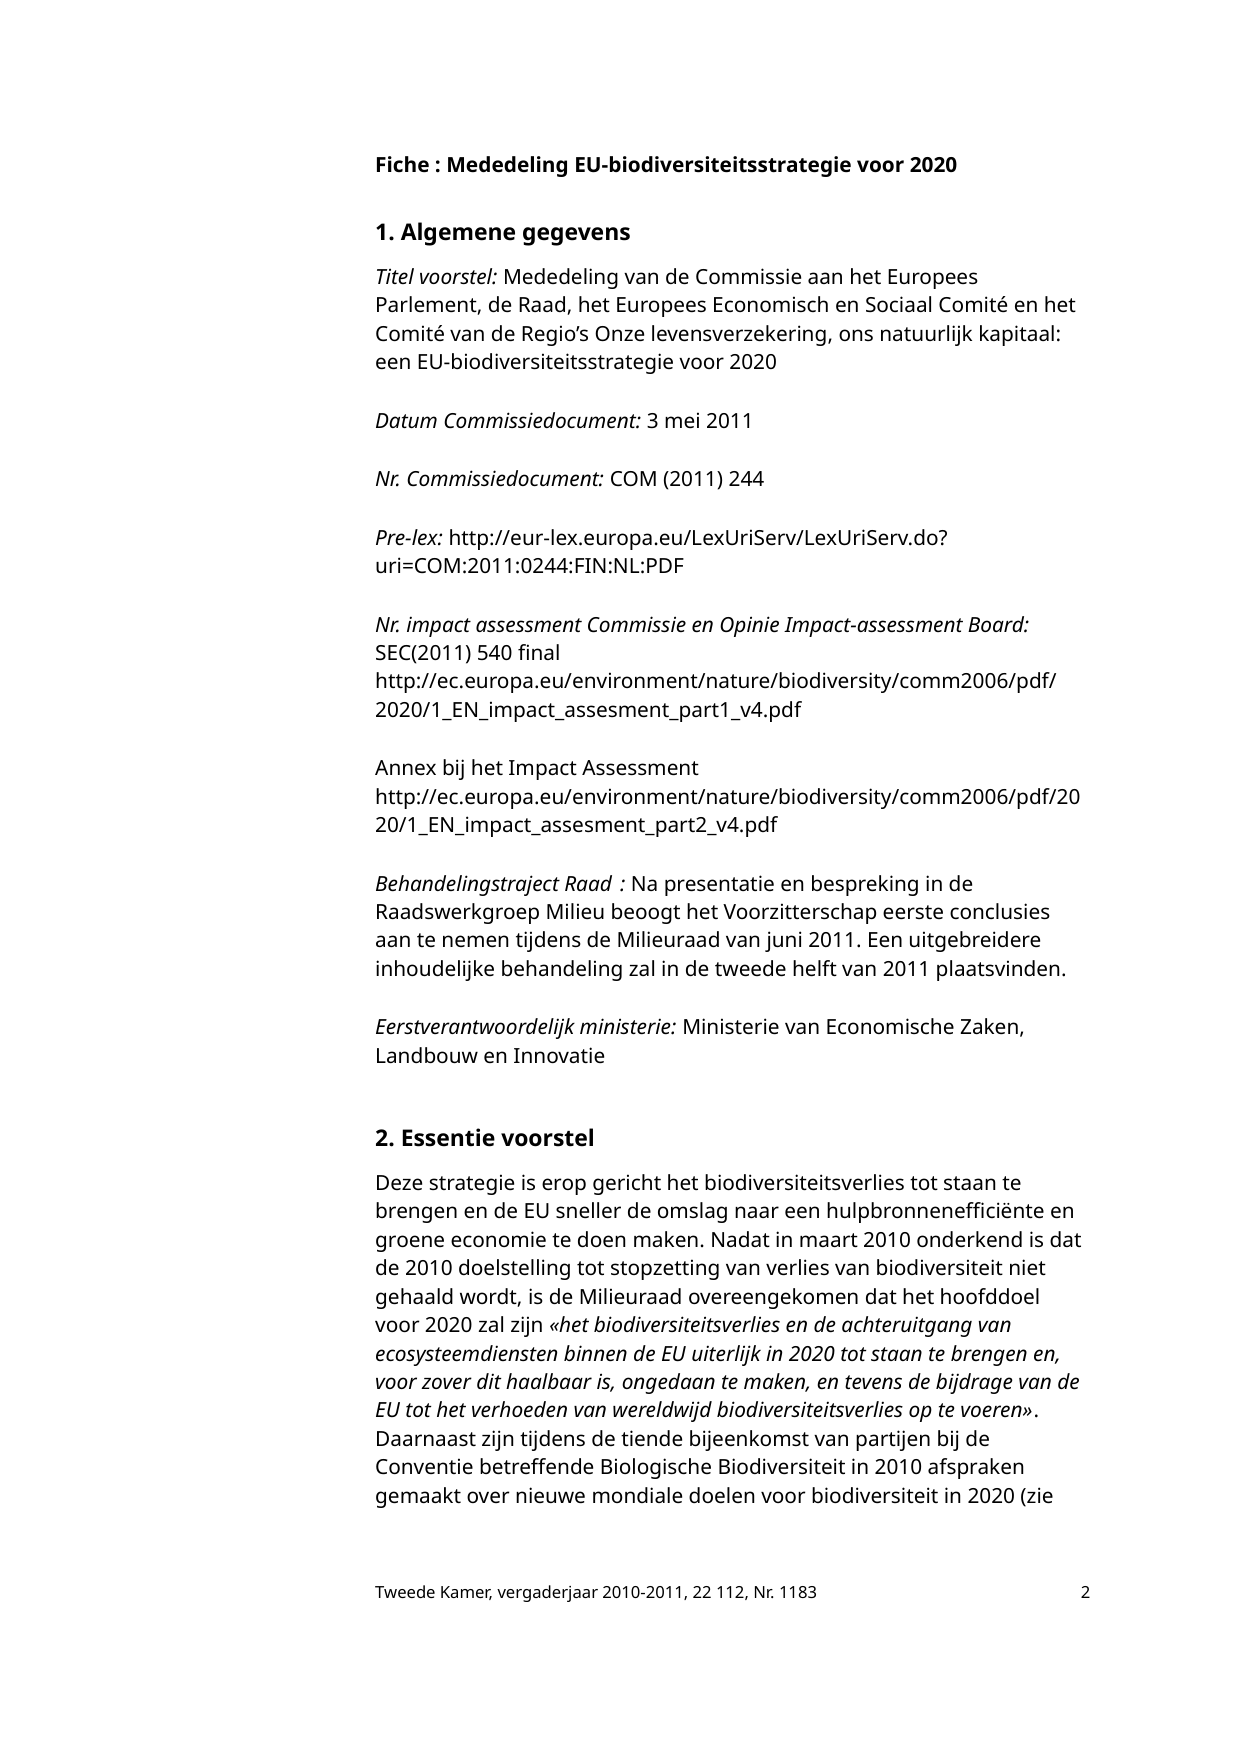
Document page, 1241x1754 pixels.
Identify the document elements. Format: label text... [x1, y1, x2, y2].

text Deze strategie is erop gericht het biodiversiteitsverlies tot staan te brengen en de EU sneller de omslag naar een hulpbronnenefficiënte en groene economie te doen maken. Nadat in maart 2010 onderkend is dat de 2010 doelstelling tot stopzetting van verlies van biodiversiteit niet gehaald wordt, is de Milieuraad overeengekomen dat het hoofddoel voor 2020 zal zijn «het biodiversiteitsverlies en de achteruitgang van ecosysteemdiensten binnen de EU uiterlijk in 2020 tot staan te brengen en, voor zover dit haalbaar is, ongedaan te maken, en tevens de bijdrage van de EU tot het verhoeden van wereldwijd biodiversiteitsverlies op te voeren». Daarnaast zijn tijdens de tiende bijeenkomst van partijen bij de Conventie betreffende Biologische Biodiversiteit in 2010 afspraken gemaakt over nieuwe mondiale doelen voor biodiversiteit in 2020 (zie [375, 1168, 1090, 1509]
text Behandelingstraject Raad : Na presentatie en bespreking in de Raadswerkgroep Milieu beoogt het Voorzitterschap eerste conclusies aan te nemen tijdens de Milieuraad van juni 2011. Een uitgebreidere inhoudelijke behandeling zal in de tweede helft van 2011 plaatsvinden. [375, 869, 1090, 982]
subtitle 1. Algemene gegevens [375, 216, 1090, 247]
subtitle 2. Essentie voorstel [375, 1122, 1090, 1153]
text Nr. Commissiedocument: COM (2011) 244 [375, 464, 1090, 493]
text Eerstverantwoordelijk ministerie: Ministerie van Economische Zaken, Landbouw en Innovatie [375, 1012, 1090, 1069]
text Titel voorstel: Mededeling van de Commissie aan het Europees Parlement, de Raad, het Europees Economisch en Sociaal Comité en het Comité van de Regio’s Onze levensverzekering, ons natuurlijk kapitaal: een EU-biodiversiteitsstrategie voor 2020 [375, 262, 1090, 376]
text Fiche : Mededeling EU-biodiversiteitsstrategie voor 2020 [375, 150, 1090, 178]
text Annex bij het Impact Assessment http://ec.europa.eu/environment/nature/biodiversity/comm2006/pdf/2020/1_EN_impact_assesment_part2_v4.pdf [375, 753, 1090, 839]
text Datum Commissiedocument: 3 mei 2011 [375, 406, 1090, 434]
text http://ec.europa.eu/environment/nature/biodiversity/comm2006/pdf/2020/1_EN_impact_assesment_part1_v4.pdf [375, 667, 1090, 723]
text Nr. impact assessment Commissie en Opinie Impact-assessment Board: SEC(2011) 540 final [375, 610, 1090, 667]
text Pre-lex: http://eur-lex.europa.eu/LexUriServ/LexUriServ.do?uri=COM:2011:0244:FIN:NL:PDF [375, 523, 1090, 580]
